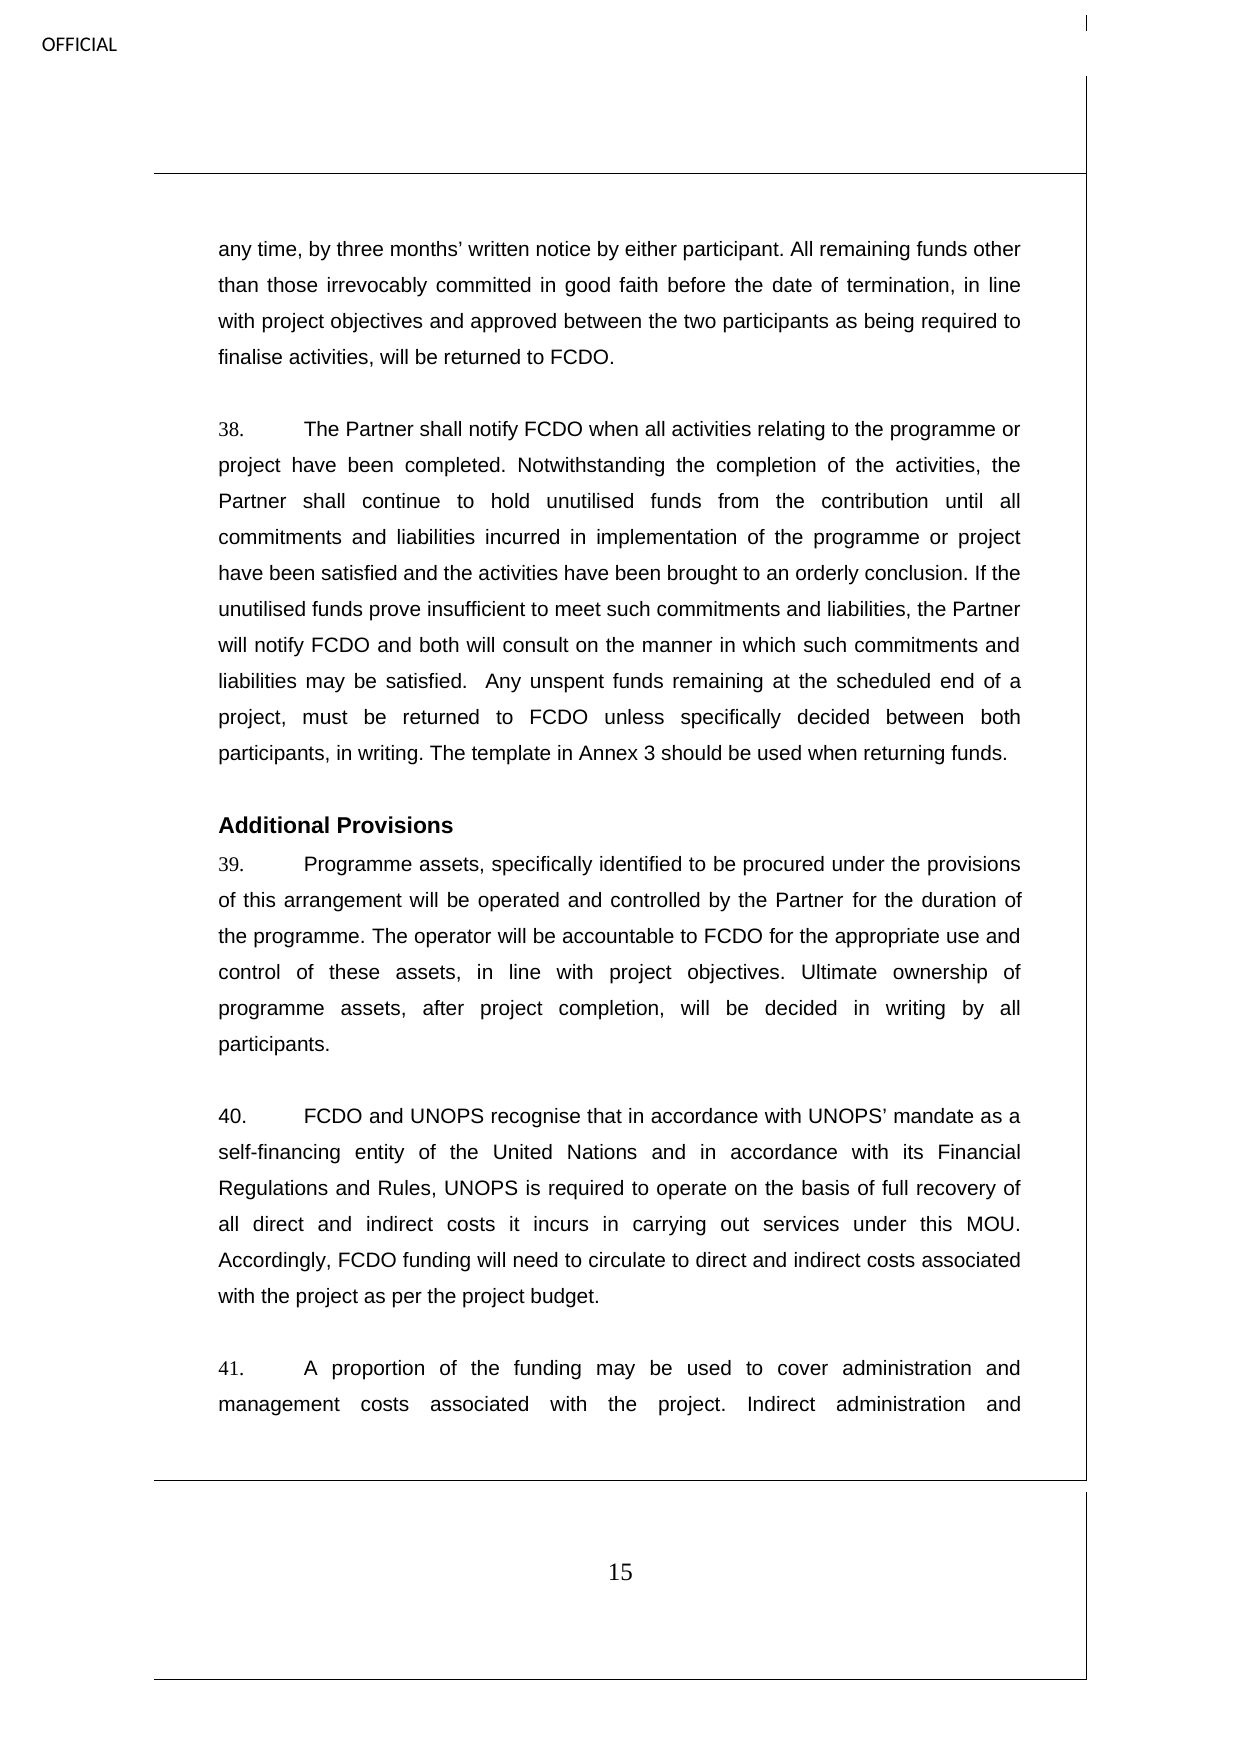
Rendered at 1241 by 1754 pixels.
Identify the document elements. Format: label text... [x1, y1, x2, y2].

list The Partner shall notify FCDO when all activities relating to the programme or project have been completed. Notwithstanding the completion of the activities, the Partner shall continue to hold unutilised funds from the contribution until all commitments and liabilities incurred in implementation of the programme or project have been satisfied and the activities have been brought to an orderly conclusion. If the unutilised funds prove insufficient to meet such commitments and liabilities, the Partner will notify FCDO and both will consult on the manner in which such commitments and liabilities may be satisfied. Any unspent funds remaining at the scheduled end of a project, must be returned to FCDO unless specifically decided between both participants, in writing. The template in Annex 3 should be used when returning funds. [153, 352, 1087, 748]
text Additional Provisions [153, 748, 1087, 787]
list Both Participants will at first negotiate in an attempt to resolve any issues that might arise throughout the project. However, this Arrangement can be terminated, at any time, by three months’ written notice by either participant. All remaining funds other than those irrevocably committed in good faith before the date of termination, in line with project objectives and approved between the two participants as being required to finalise activities, will be returned to FCDO. [153, 173, 1086, 352]
list A proportion of the funding may be used to cover administration and management costs associated with the project. Indirect administration and management costs should not exceed 7%. Direct administration and management costs should not exceed the sum stated in the project budget, with FCDO covering a share of direct administration costs proportional to its funding contribution to the project. Increases to this need to be evidenced and approved by both participants in writing. [153, 1291, 1087, 1480]
list Programme assets, specifically identified to be procured under the provisions of this arrangement will be operated and controlled by the Partner for the duration of the programme. The operator will be accountable to FCDO for the appropriate use and control of these assets, in line with project objectives. Ultimate ownership of programme assets, after project completion, will be decided in writing by all participants. [153, 787, 1087, 1039]
list FCDO and UNOPS recognise that in accordance with UNOPS’ mandate as a self-financing entity of the United Nations and in accordance with its Financial Regulations and Rules, UNOPS is required to operate on the basis of full recovery of all direct and indirect costs it incurs in carrying out services under this MOU. Accordingly, FCDO funding will need to circulate to direct and indirect costs associated with the project as per the project budget. [153, 1039, 1087, 1291]
